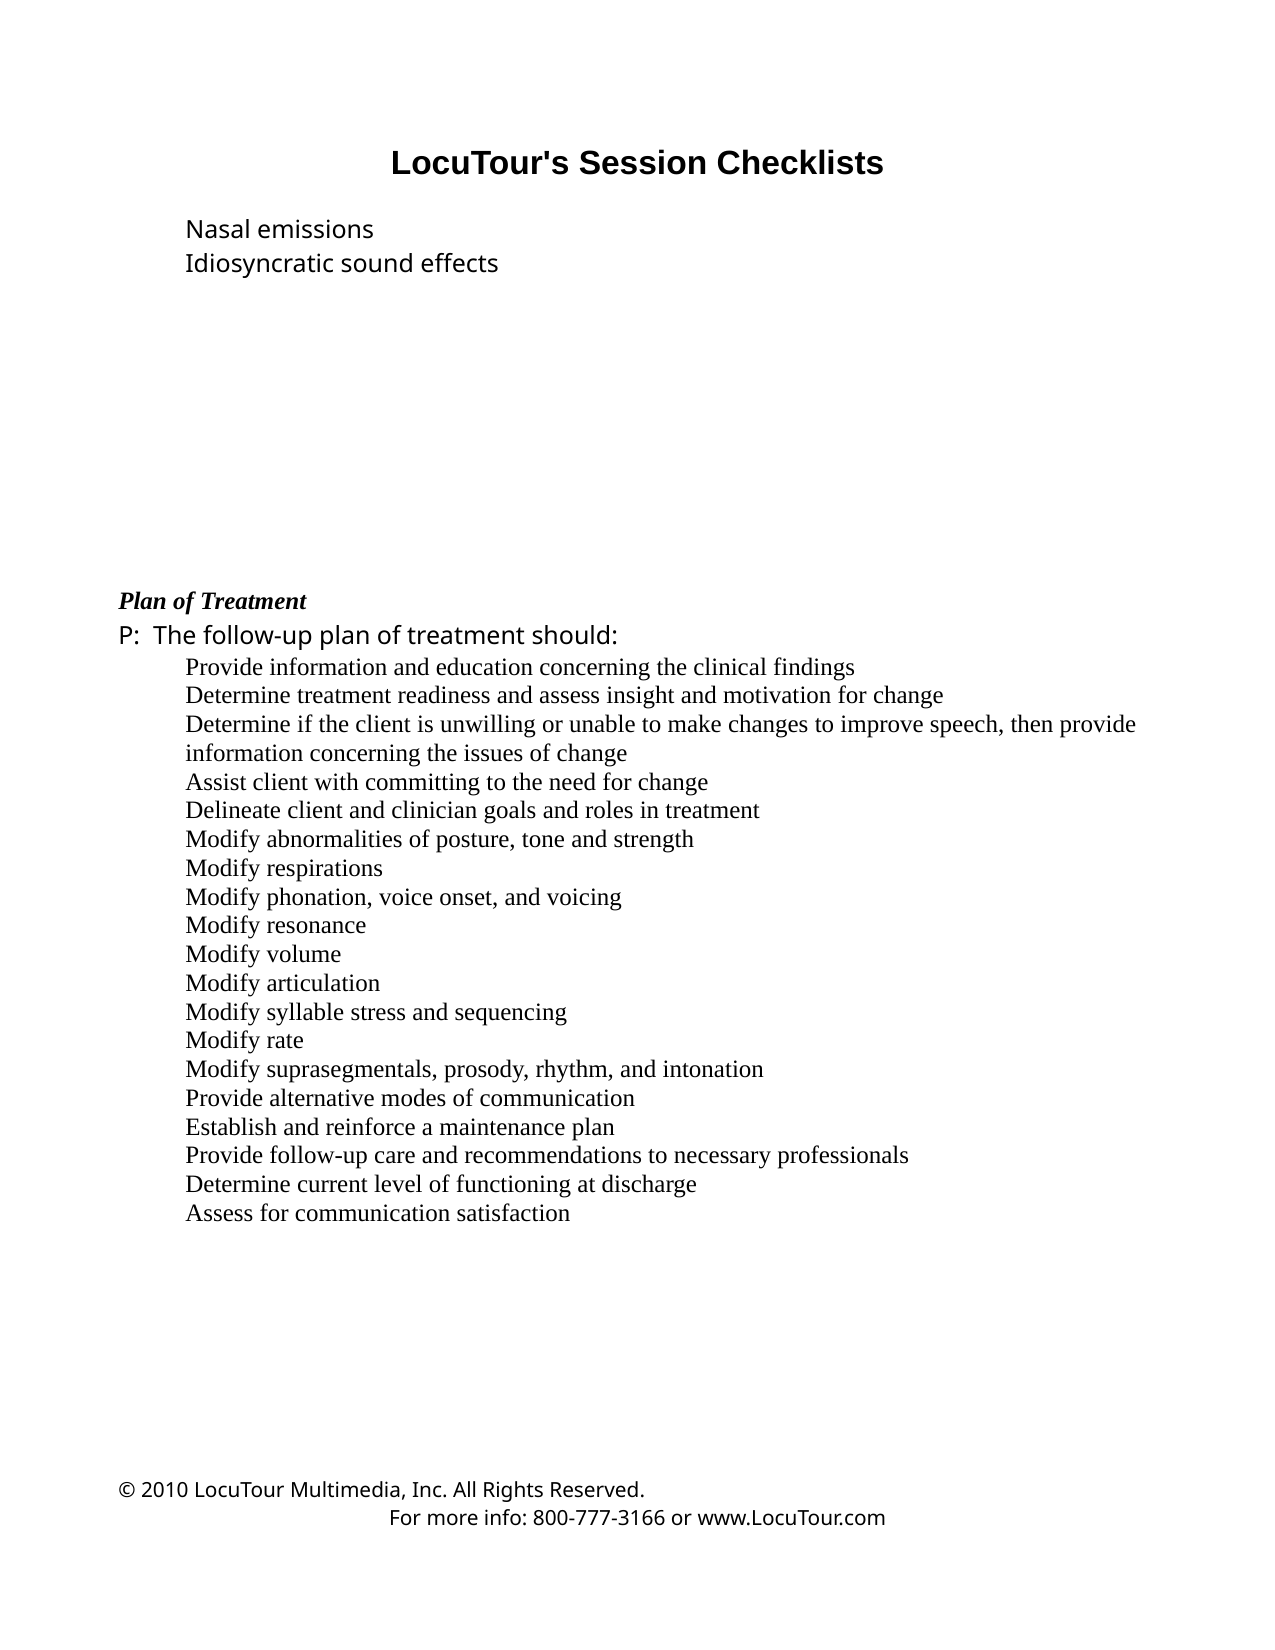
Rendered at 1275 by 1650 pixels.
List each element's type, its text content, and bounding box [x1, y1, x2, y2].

list Modify volume [156, 939, 1157, 968]
list Assist client with committing to the need for change [156, 767, 1157, 796]
list Determine if the client is unwilling or unable to make changes to improve speech, then provide information concerning the issues of change [156, 709, 1157, 767]
list Establish and reinforce a maintenance plan [156, 1112, 1157, 1141]
list Idiosyncratic sound effects [156, 245, 1157, 279]
list Assess for communication satisfaction [156, 1198, 1157, 1227]
list Provide alternative modes of communication [156, 1083, 1157, 1112]
list Modify syllable stress and sequencing [156, 997, 1157, 1026]
list Modify rate [156, 1026, 1157, 1054]
list Determine current level of functioning at discharge [156, 1169, 1157, 1198]
text P: The follow-up plan of treatment should: [118, 618, 1157, 652]
list Delineate client and clinician goals and roles in treatment [156, 796, 1157, 824]
list Modify suprasegmentals, prosody, rhythm, and intonation [156, 1054, 1157, 1083]
list Nasal emissions [156, 211, 1157, 245]
list Modify resonance [156, 911, 1157, 939]
list Determine treatment readiness and assess insight and motivation for change [156, 681, 1157, 709]
list Provide information and education concerning the clinical findings [156, 652, 1157, 681]
text Plan of Treatment [118, 586, 1157, 615]
list Modify phonation, voice onset, and voicing [156, 882, 1157, 911]
list Modify articulation [156, 968, 1157, 997]
list Provide follow-up care and recommendations to necessary professionals [156, 1141, 1157, 1169]
list Modify abnormalities of posture, tone and strength [156, 824, 1157, 853]
list Modify respirations [156, 853, 1157, 882]
